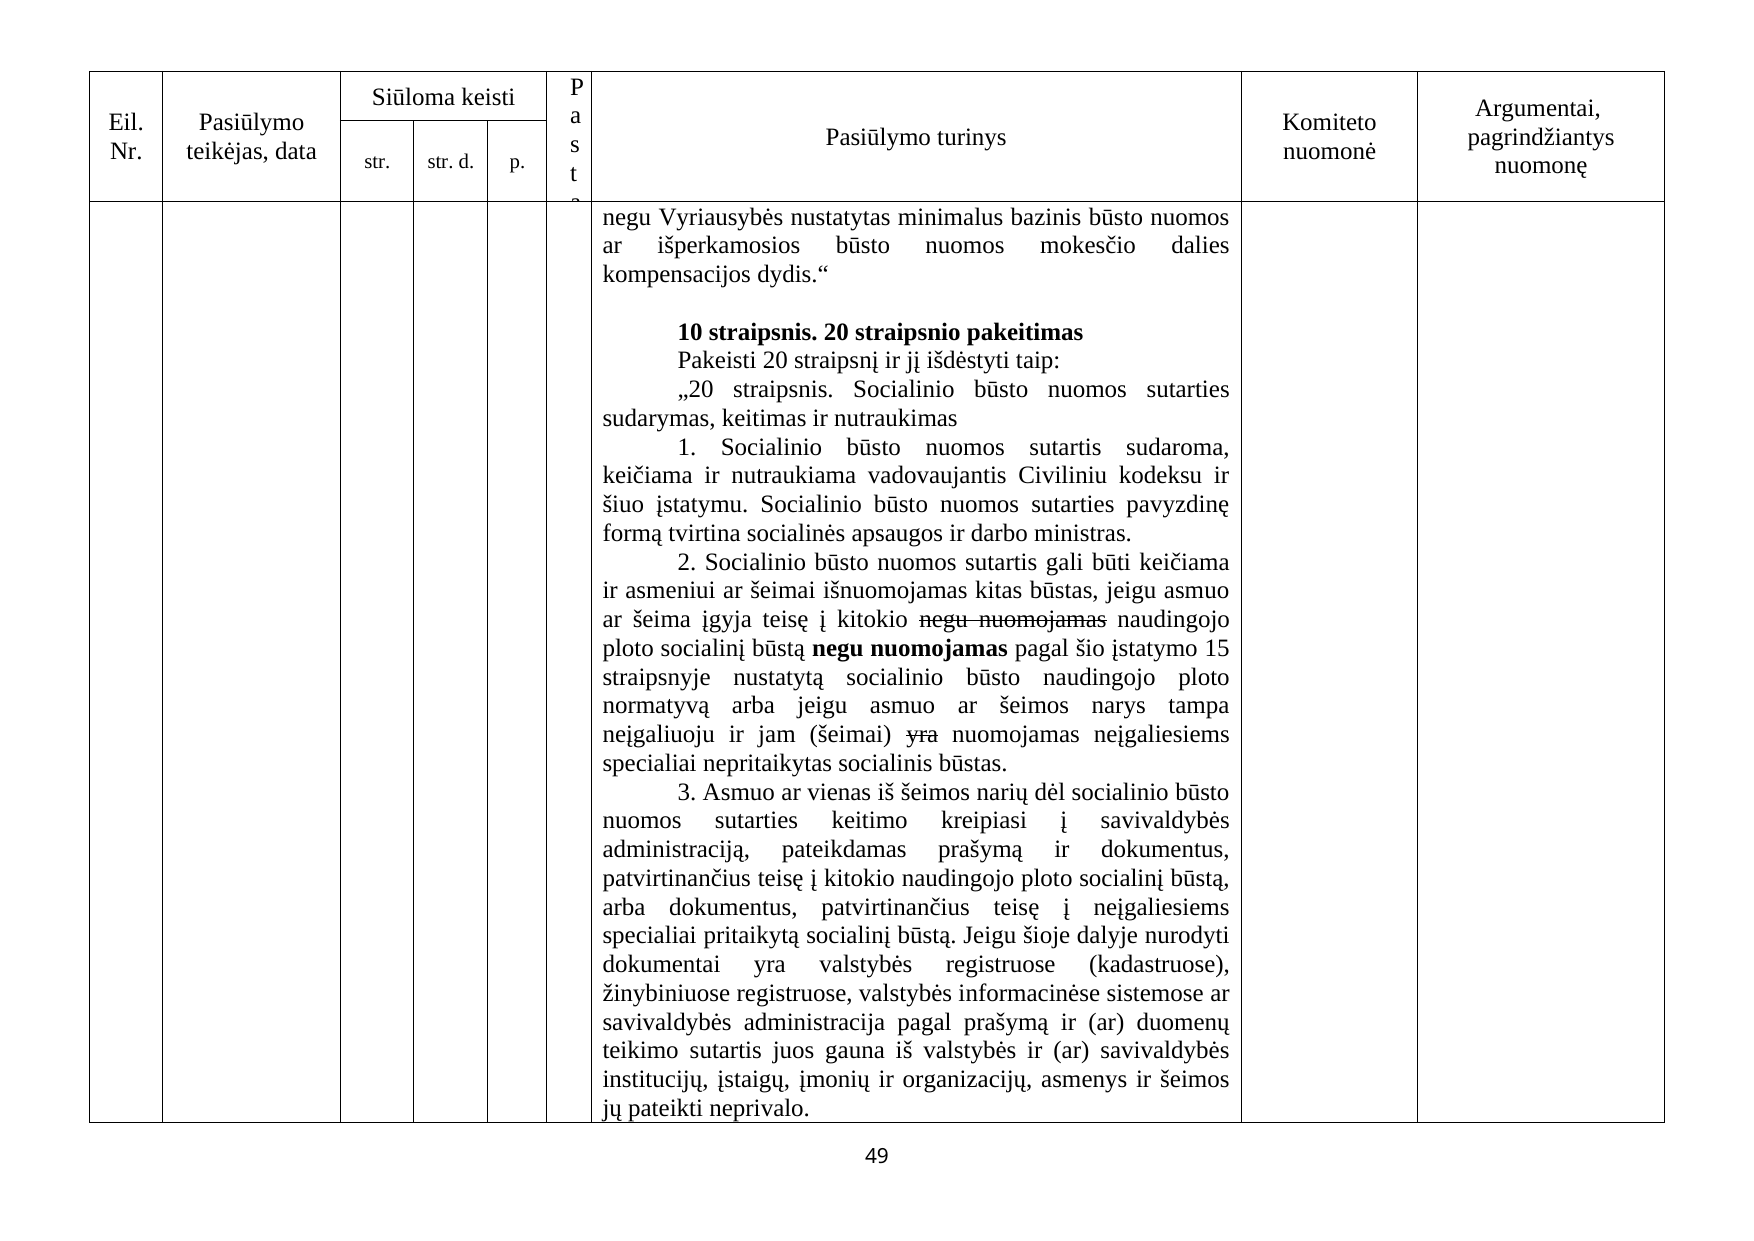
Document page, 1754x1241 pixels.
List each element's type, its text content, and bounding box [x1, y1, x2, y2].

table_cell [1418, 202, 1664, 1122]
table_cell [90, 202, 162, 1122]
table_header Pasiūlymo turinys [592, 72, 1241, 201]
table_cell [488, 202, 546, 1122]
table_cell [1242, 202, 1417, 1122]
table_cell [547, 202, 591, 1122]
table_cell negu Vyriausybės nustatytas minimalus bazinis būsto nuomos ar išperkamosios būsto nuomos mokesčio dalies kompensacijos dydis.“ 10 straipsnis. 20 straipsnio pakeitimas Pakeisti 20 straipsnį ir jį išdėstyti taip: „20 straipsnis. Socialinio būsto nuomos sutarties sudarymas, keitimas ir nutraukimas 1. Socialinio būsto nuomos sutartis sudaroma, keičiama ir nutraukiama vadovaujantis Civiliniu kodeksu ir šiuo įstatymu. Socialinio būsto nuomos sutarties pavyzdinę formą tvirtina socialinės apsaugos ir darbo ministras. 2. Socialinio būsto nuomos sutartis gali būti keičiama ir asmeniui ar šeimai išnuomojamas kitas būstas, jeigu asmuo ar šeima įgyja teisę į kitokio negu nuomojamas naudingojo ploto socialinį būstą negu nuomojamas pagal šio įstatymo 15 straipsnyje nustatytą socialinio būsto naudingojo ploto normatyvą arba jeigu asmuo ar šeimos narys tampa neįgaliuoju ir jam (šeimai) yra nuomojamas neįgaliesiems specialiai nepritaikytas socialinis būstas. 3. Asmuo ar vienas iš šeimos narių dėl socialinio būsto nuomos sutarties keitimo kreipiasi į savivaldybės administraciją, pateikdamas prašymą ir dokumentus, patvirtinančius teisę į kitokio naudingojo ploto socialinį būstą, arba dokumentus, patvirtinančius teisę į neįgaliesiems specialiai pritaikytą socialinį būstą. Jeigu šioje dalyje nurodyti dokumentai yra valstybės registruose (kadastruose), žinybiniuose registruose, valstybės informacinėse sistemose ar savivaldybės administracija pagal prašymą ir (ar) duomenų teikimo sutartis juos gauna iš valstybės ir (ar) savivaldybės institucijų, įstaigų, įmonių ir organizacijų, asmenys ir šeimos jų pateikti neprivalo. [592, 202, 1241, 1122]
table_cell [341, 202, 413, 1122]
table_header Pastabos [547, 72, 591, 201]
table_cell [163, 202, 340, 1122]
table_cell p. [488, 121, 546, 201]
table_header Siūloma keisti [341, 72, 546, 120]
table_cell [414, 202, 487, 1122]
table_header Komiteto nuomonė [1242, 72, 1417, 201]
table_cell str. d. [414, 121, 487, 201]
table_cell str. [341, 121, 413, 201]
table_header Eil. Nr. [90, 72, 162, 201]
table_header Argumentai, pagrindžiantys nuomonę [1418, 72, 1664, 201]
table_header Pasiūlymo teikėjas, data [163, 72, 340, 201]
